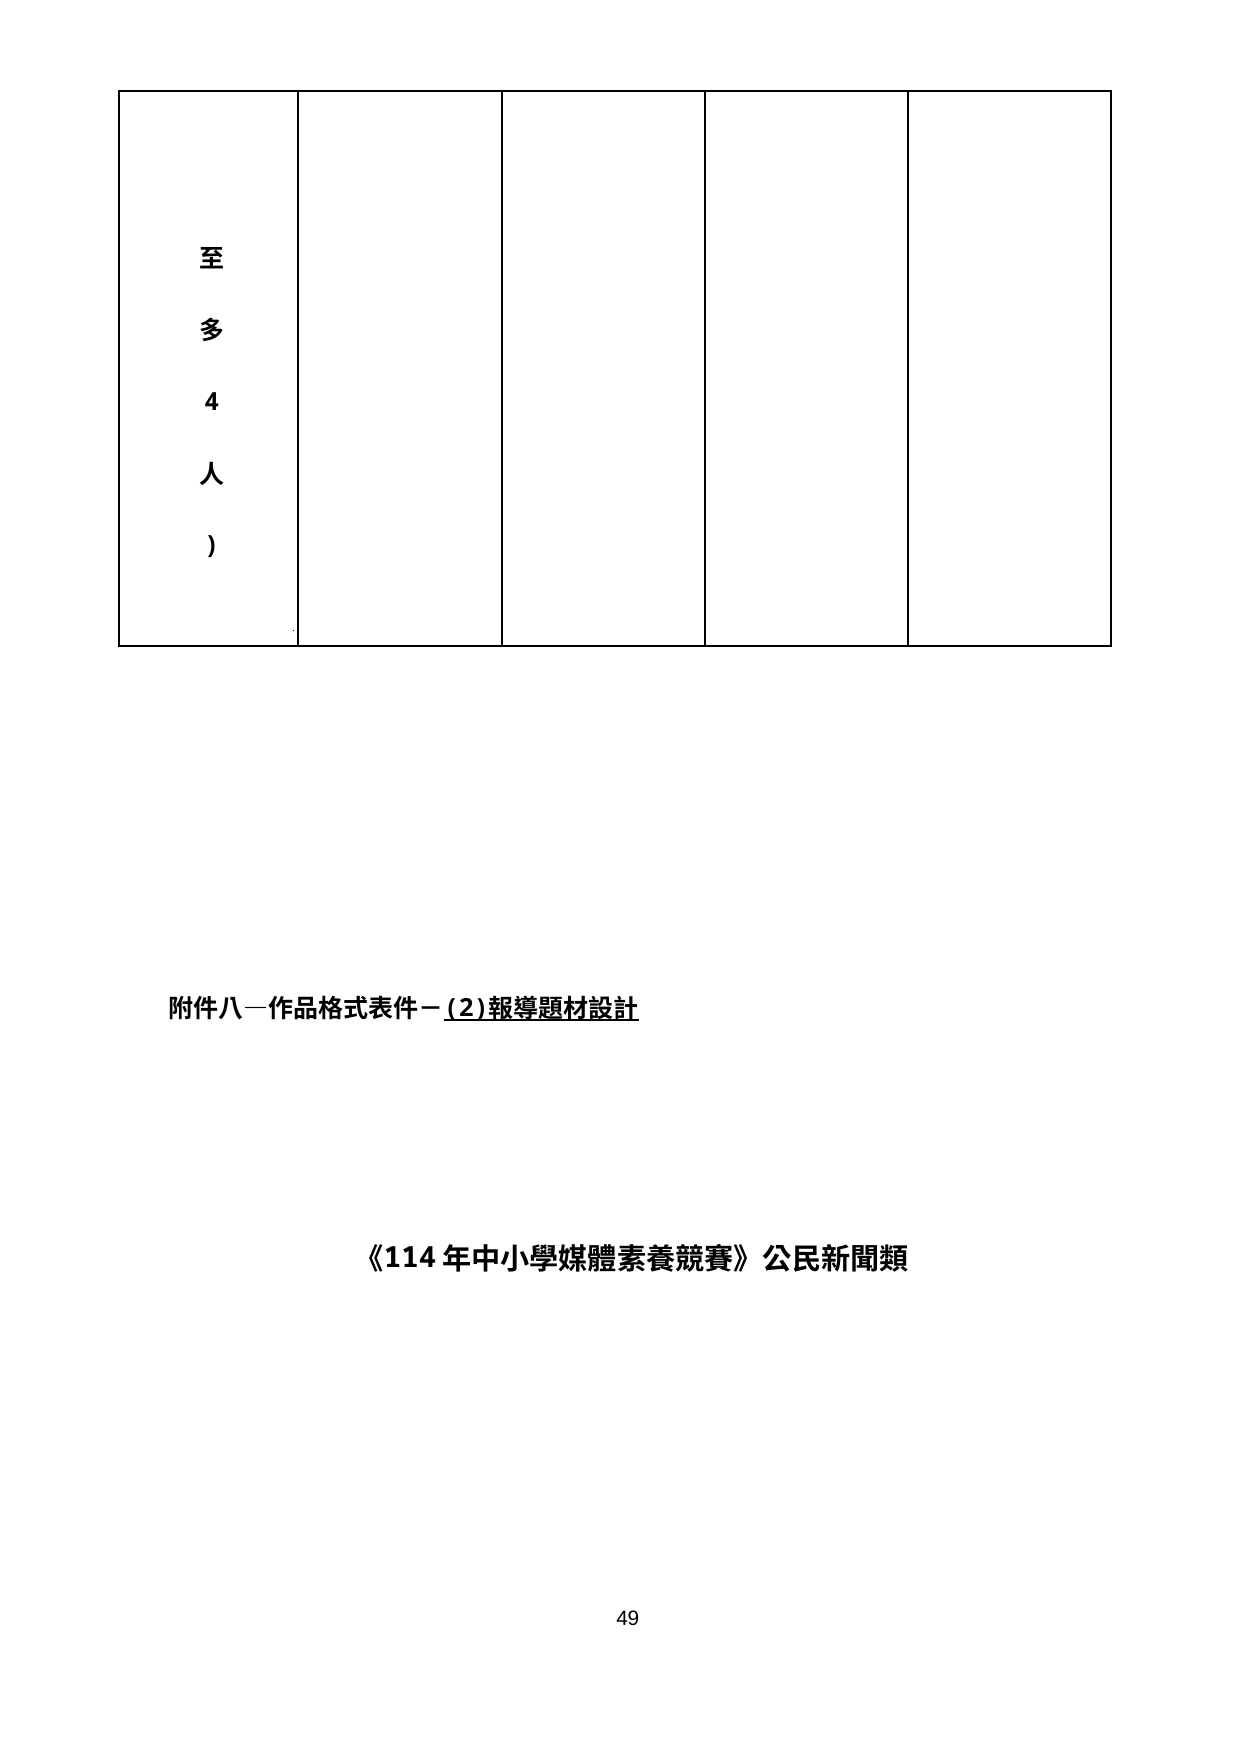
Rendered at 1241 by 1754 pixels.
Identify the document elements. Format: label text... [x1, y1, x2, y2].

table_cell [299, 92, 501, 645]
table_cell 至多4人) [120, 92, 297, 645]
table_cell [503, 92, 704, 645]
table_cell [706, 92, 907, 645]
table_cell [909, 92, 1110, 645]
text 附件八—作品格式表件－(2)報導題材設計 [105, 901, 1131, 1092]
text 《114年中小學媒體素養競賽》公民新聞類 [113, 1151, 1151, 1342]
